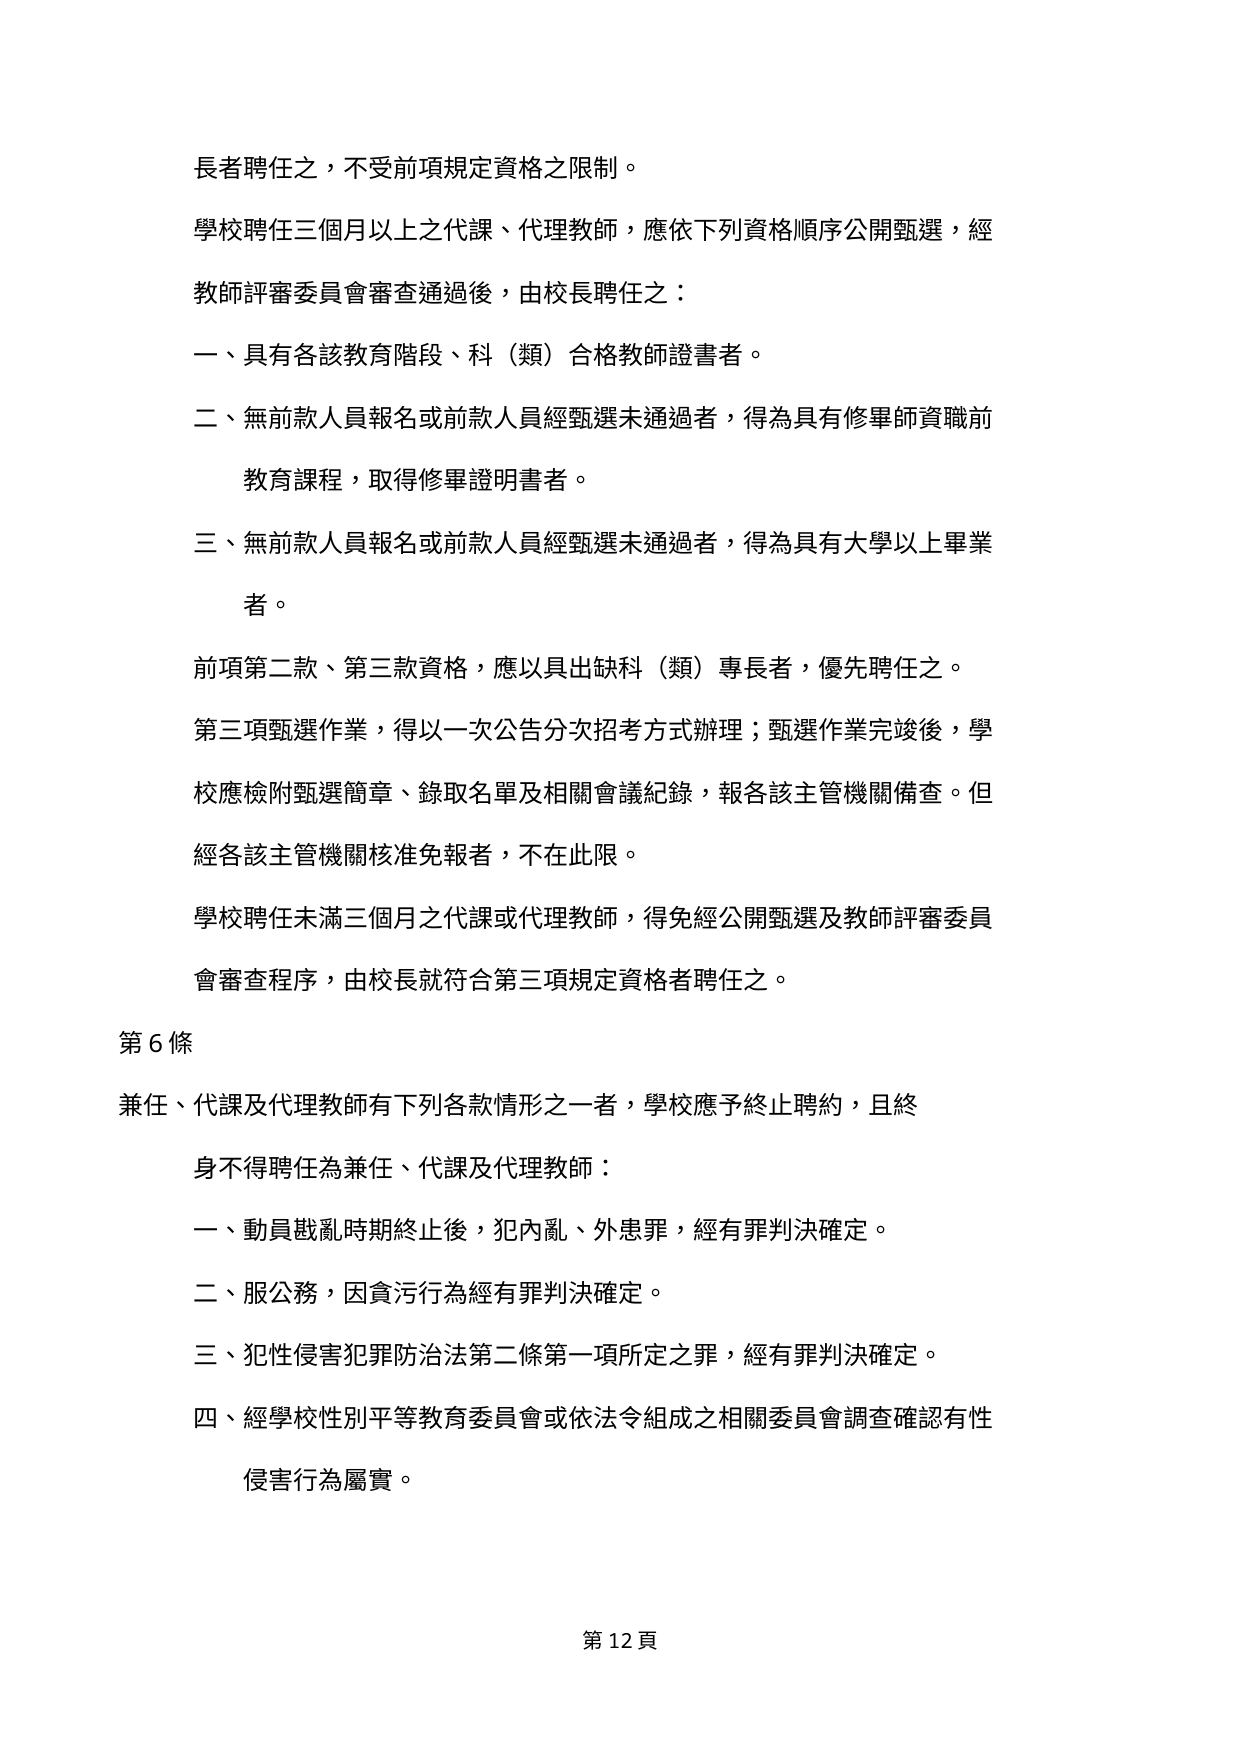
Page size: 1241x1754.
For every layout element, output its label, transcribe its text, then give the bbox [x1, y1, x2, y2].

text 長者聘任之，不受前項規定資格之限制。 學校聘任三個月以上之代課、代理教師，應依下列資格順序公開甄選，經 教師評審委員會審查通過後，由校長聘任之： 一、具有各該教育階段、科（類）合格教師證書者。 二、無前款人員報名或前款人員經甄選未通過者，得為具有修畢師資職前 教育課程，取得修畢證明書者。 三、無前款人員報名或前款人員經甄選未通過者，得為具有大學以上畢業 者。 前項第二款、第三款資格，應以具出缺科（類）專長者，優先聘任之。 第三項甄選作業，得以一次公告分次招考方式辦理；甄選作業完竣後，學 校應檢附甄選簡章、錄取名單及相關會議紀錄，報各該主管機關備查。但 經各該主管機關核准免報者，不在此限。 學校聘任未滿三個月之代課或代理教師，得免經公開甄選及教師評審委員 會審查程序，由校長就符合第三項規定資格者聘任之。 [118, 125, 1122, 1000]
text 兼任、代課及代理教師有下列各款情形之一者，學校應予終止聘約，且終 身不得聘任為兼任、代課及代理教師： 一、動員戡亂時期終止後，犯內亂、外患罪，經有罪判決確定。 二、服公務，因貪污行為經有罪判決確定。 三、犯性侵害犯罪防治法第二條第一項所定之罪，經有罪判決確定。 四、經學校性別平等教育委員會或依法令組成之相關委員會調查確認有性 侵害行為屬實。 [118, 1062, 1122, 1500]
text 第6條 [118, 1000, 1122, 1062]
